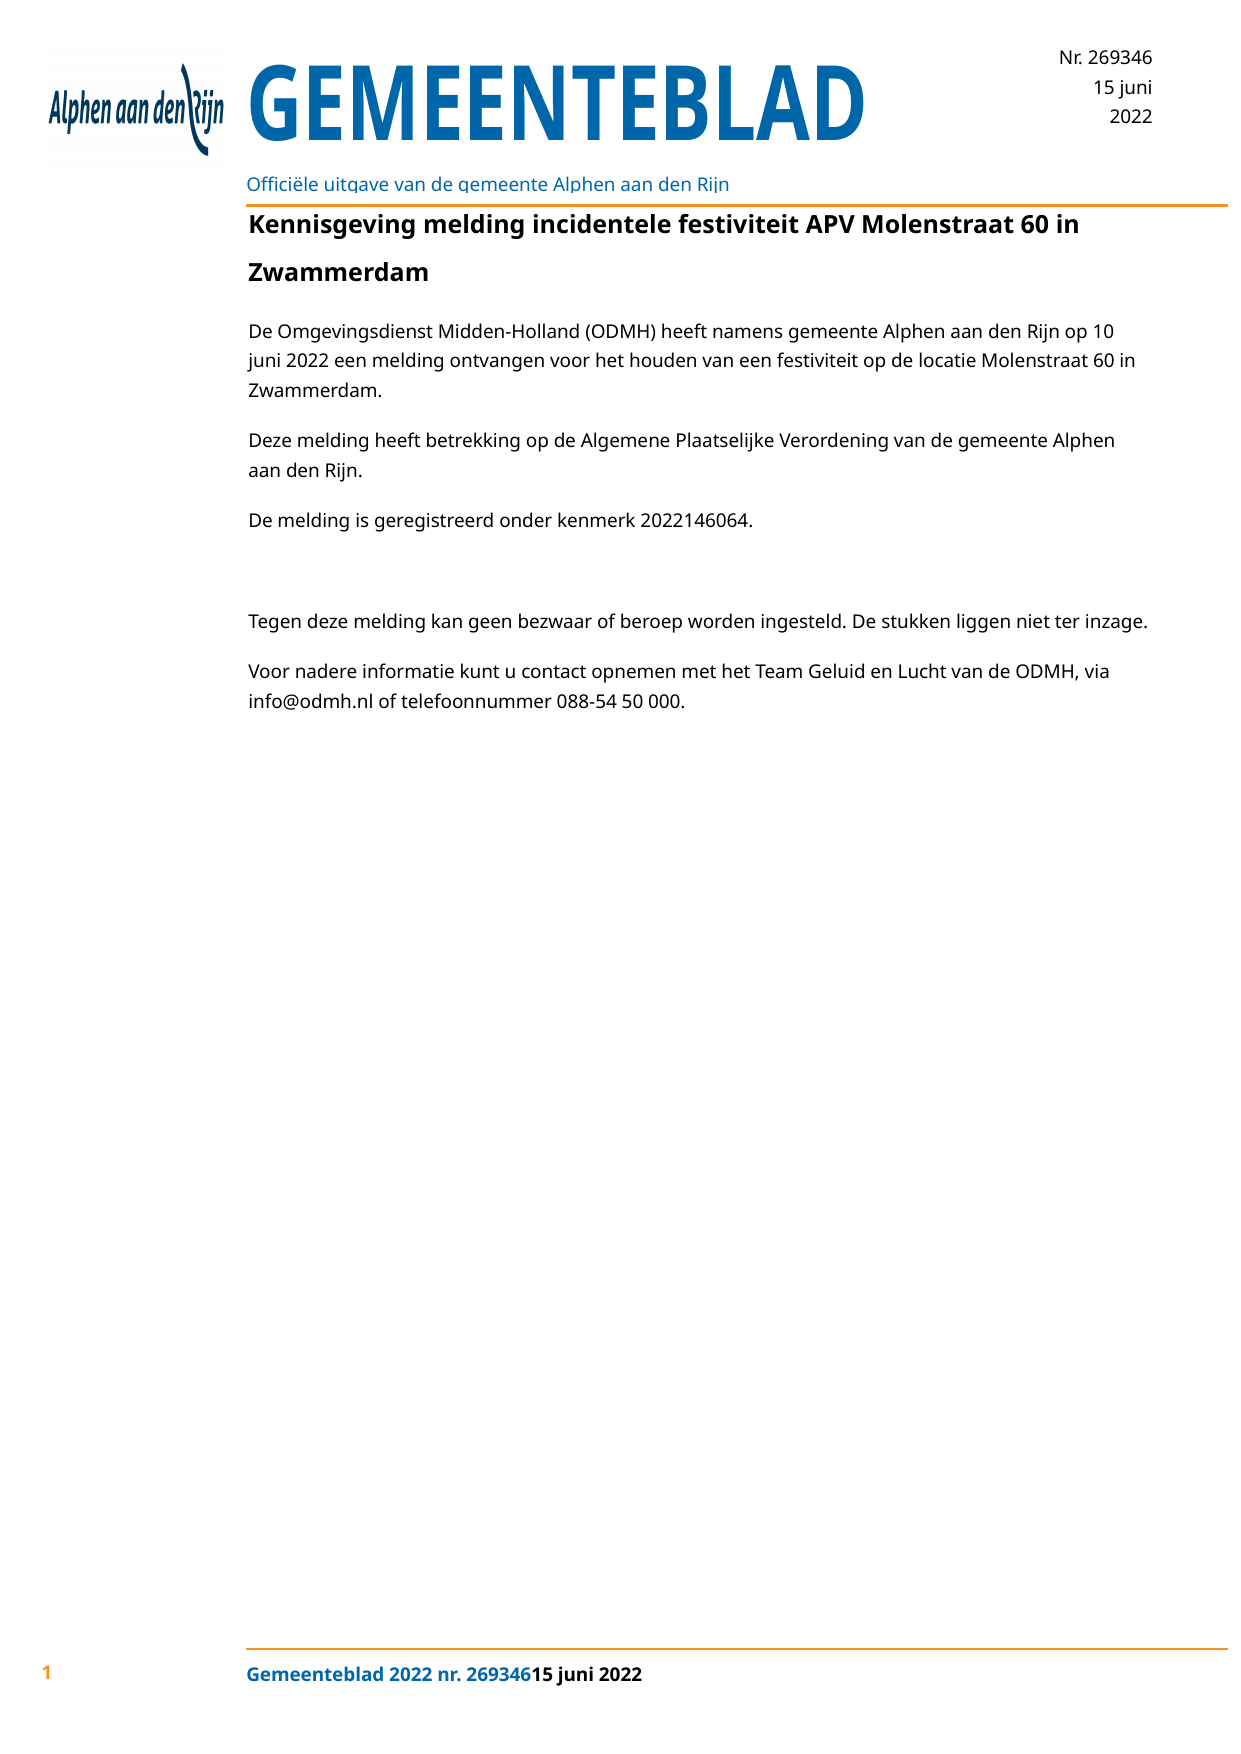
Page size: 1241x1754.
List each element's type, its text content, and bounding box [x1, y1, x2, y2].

picture [41, 47, 231, 172]
text Voor nadere informatie kunt u contact opnemen met het Team Geluid en Lucht van de ODMH, via info@odmh.nl of telefoonnummer 088-54 50 000. [248, 659, 1152, 714]
text De Omgevingsdienst Midden-Holland (ODMH) heeft namens gemeente Alphen aan den Rijn op 10 juni 2022 een melding ontvangen voor het houden van een festiviteit op de locatie Molenstraat 60 in Zwammerdam. [248, 318, 1152, 403]
text Tegen deze melding kan geen bezwaar of beroep worden ingesteld. De stukken liggen niet ter inzage. [248, 608, 1152, 634]
text Deze melding heeft betrekking op de Algemene Plaatselijke Verordening van de gemeente Alphen aan den Rijn. [248, 427, 1152, 483]
text De melding is geregistreerd onder kenmerk 2022146064. [248, 507, 1152, 533]
text Kennisgeving melding incidentele festiviteit APV Molenstraat 60 in Zwammerdam [248, 207, 1152, 288]
